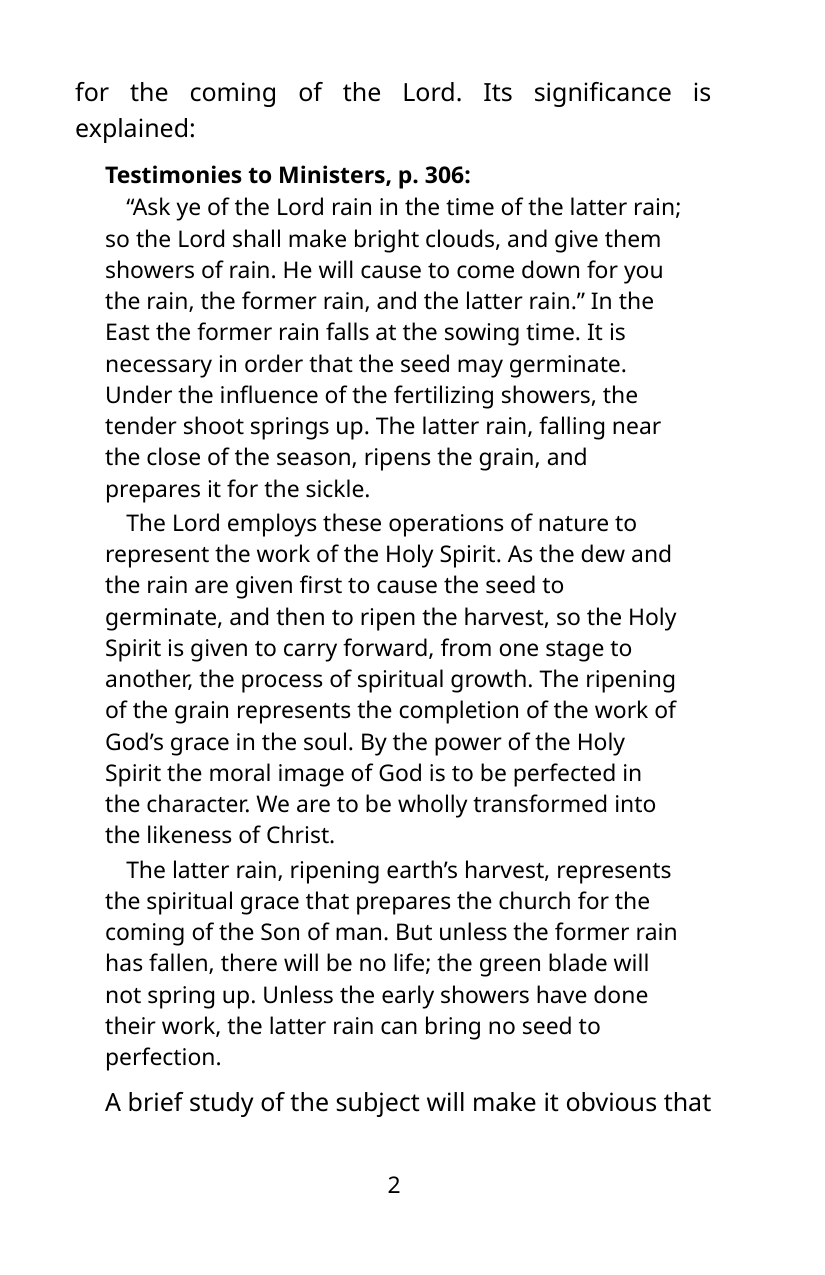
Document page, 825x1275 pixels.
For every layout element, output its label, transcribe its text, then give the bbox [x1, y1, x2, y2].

text A brief study of the subject will make it obvious that [75, 1084, 712, 1118]
text The Lord employs these operations of nature to represent the work of the Holy Spirit. As the dew and the rain are given first to cause the seed to germinate, and then to ripen the harvest, so the Holy Spirit is given to carry forward, from one stage to another, the process of spiritual growth. The ripening of the grain represents the completion of the work of God’s grace in the soul. By the power of the Holy Spirit the moral image of God is to be perfected in the character. We are to be wholly transformed into the likeness of Christ. [105, 507, 682, 851]
text for the coming of the Lord. Its significance is explained: [75, 75, 712, 145]
text The latter rain, ripening earth’s harvest, represents the spiritual grace that prepares the church for the coming of the Son of man. But unless the former rain has fallen, there will be no life; the green blade will not spring up. Unless the early showers have done their work, the latter rain can bring no seed to perfection. [105, 853, 682, 1072]
text Testimonies to Ministers, p. 306: [105, 158, 712, 190]
text “Ask ye of the Lord rain in the time of the latter rain; so the Lord shall make bright clouds, and give them showers of rain. He will cause to come down for you the rain, the former rain, and the latter rain.” In the East the former rain falls at the sowing time. It is necessary in order that the seed may germinate. Under the influence of the fertilizing showers, the tender shoot springs up. The latter rain, falling near the close of the season, ripens the grain, and prepares it for the sickle. [105, 191, 682, 504]
